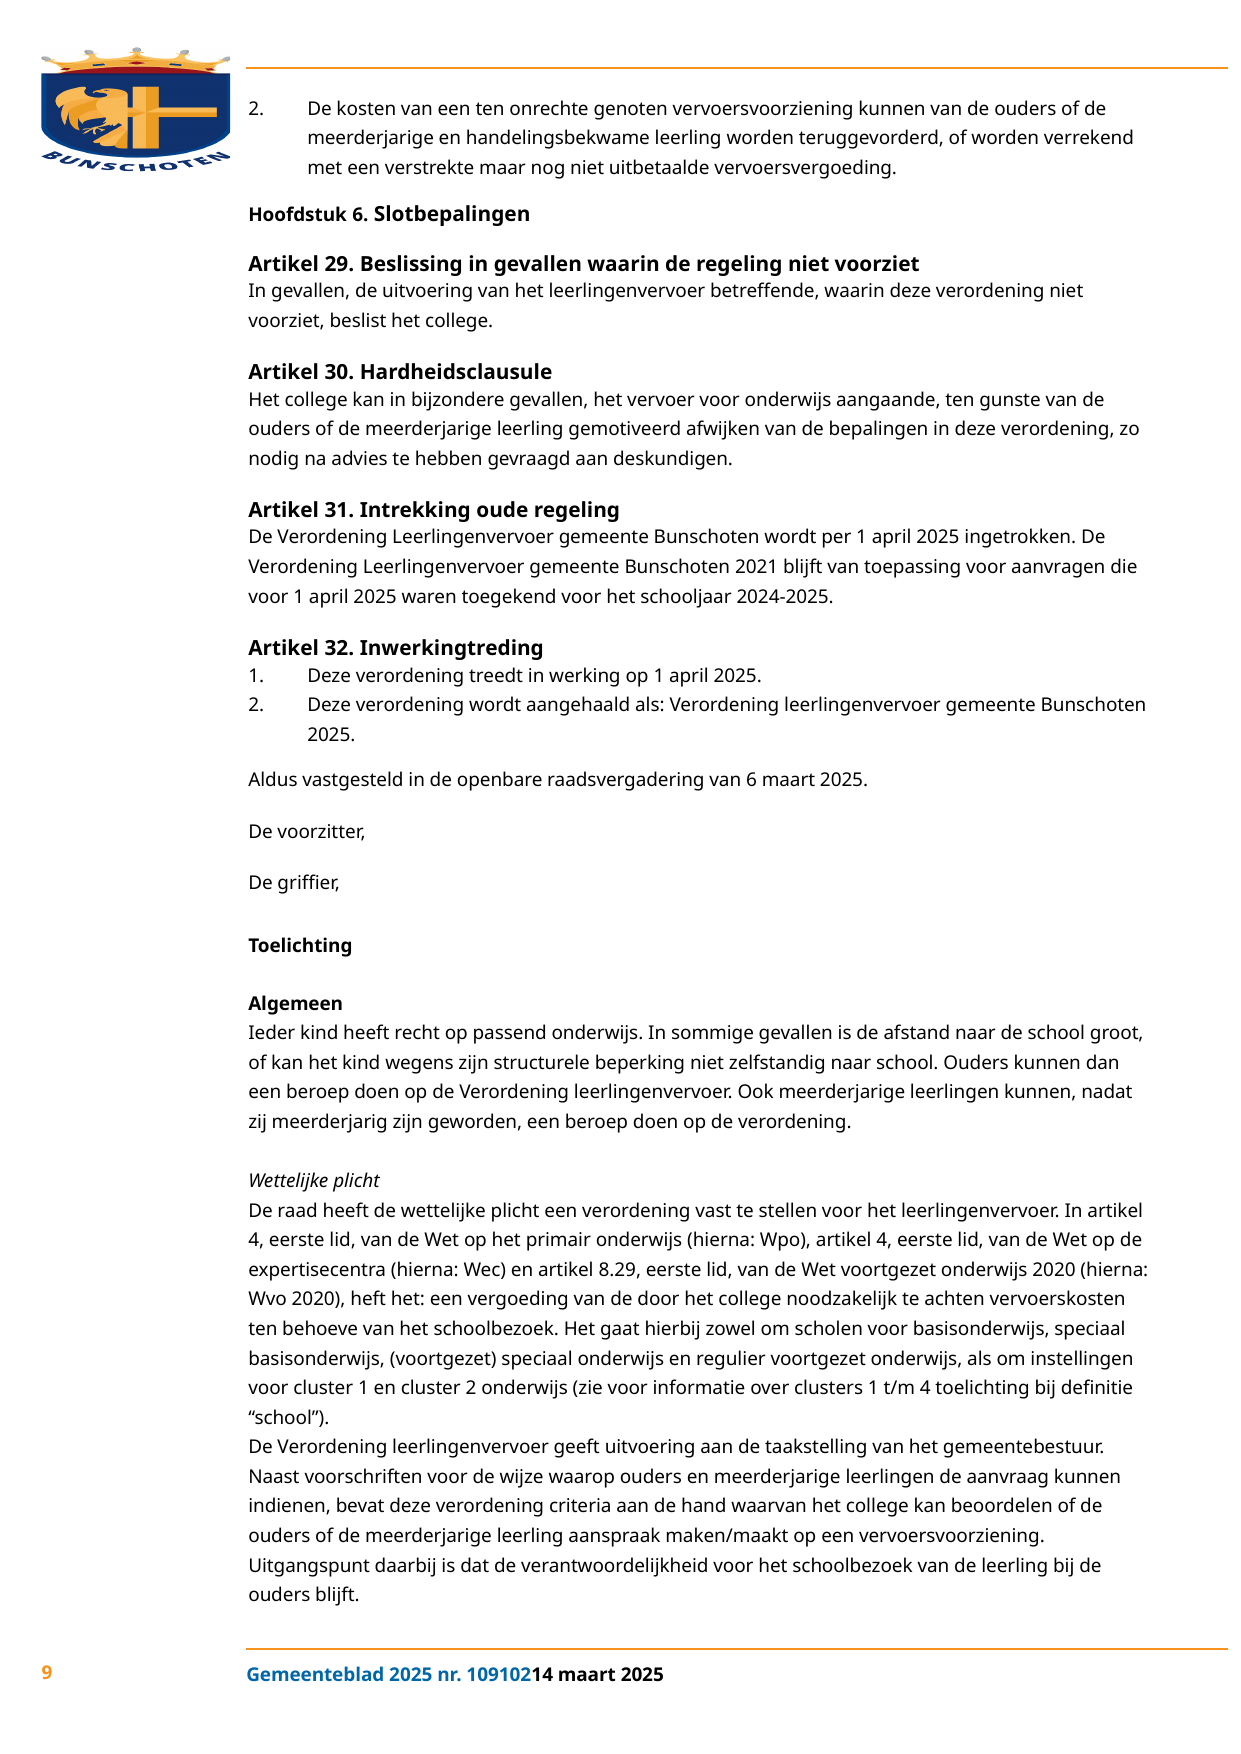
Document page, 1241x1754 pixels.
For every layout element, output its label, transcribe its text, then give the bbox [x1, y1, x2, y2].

text In gevallen, de uitvoering van het leerlingenvervoer betreffende, waarin deze verordening niet voorziet, beslist het college. [248, 277, 1152, 333]
text Algemeen [248, 990, 1152, 1016]
list Deze verordening treedt in werking op 1 april 2025. [248, 662, 1152, 687]
text Naast voorschriften voor de wijze waarop ouders en meerderjarige leerlingen de aanvraag kunnen indienen, bevat deze verordening criteria aan de hand waarvan het college kan beoordelen of de ouders of de meerderjarige leerling aanspraak maken/maakt op een vervoersvoorziening. Uitgangspunt daarbij is dat de verantwoordelijkheid voor het schoolbezoek van de leerling bij de ouders blijft. [248, 1463, 1152, 1607]
text De Verordening Leerlingenvervoer gemeente Bunschoten wordt per 1 april 2025 ingetrokken. De Verordening Leerlingenvervoer gemeente Bunschoten 2021 blijft van toepassing voor aanvragen die voor 1 april 2025 waren toegekend voor het schooljaar 2024-2025. [248, 524, 1152, 609]
text Hoofdstuk 6. Slotbepalingen [248, 199, 1152, 228]
text De griffier, [248, 869, 1152, 895]
list De kosten van een ten onrechte genoten vervoersvoorziening kunnen van de ouders of de meerderjarige en handelingsbekwame leerling worden teruggevorderd, of worden verrekend met een verstrekte maar nog niet uitbetaalde vervoersvergoeding. [248, 95, 1152, 180]
text Ieder kind heeft recht op passend onderwijs. In sommige gevallen is de afstand naar de school groot, of kan het kind wegens zijn structurele beperking niet zelfstandig naar school. Ouders kunnen dan een beroep doen op de Verordening leerlingenvervoer. Ook meerderjarige leerlingen kunnen, nadat zij meerderjarig zijn geworden, een beroep doen op de verordening. [248, 1019, 1152, 1134]
text De raad heeft de wettelijke plicht een verordening vast te stellen voor het leerlingenvervoer. In artikel 4, eerste lid, van de Wet op het primair onderwijs (hierna: Wpo), artikel 4, eerste lid, van de Wet op de expertisecentra (hierna: Wec) en artikel 8.29, eerste lid, van de Wet voortgezet onderwijs 2020 (hierna: Wvo 2020), heft het: een vergoeding van de door het college noodzakelijk te achten vervoerskosten ten behoeve van het schoolbezoek. Het gaat hierbij zowel om scholen voor basisonderwijs, speciaal basisonderwijs, (voortgezet) speciaal onderwijs en regulier voortgezet onderwijs, als om instellingen voor cluster 1 en cluster 2 onderwijs (zie voor informatie over clusters 1 t/m 4 toelichting bij definitie “school”). [248, 1197, 1152, 1430]
text Artikel 30. Hardheidsclausule [248, 357, 1152, 386]
picture [41, 47, 231, 172]
text Het college kan in bijzondere gevallen, het vervoer voor onderwijs aangaande, ten gunste van de ouders of de meerderjarige leerling gemotiveerd afwijken van de bepalingen in deze verordening, zo nodig na advies te hebben gevraagd aan deskundigen. [248, 386, 1152, 471]
text Artikel 32. Inwerkingtreding [248, 633, 1152, 662]
text De Verordening leerlingenvervoer geeft uitvoering aan de taakstelling van het gemeentebestuur. [248, 1433, 1152, 1459]
list Deze verordening wordt aangehaald als: Verordening leerlingenvervoer gemeente Bunschoten 2025. [248, 691, 1152, 747]
text Aldus vastgesteld in de openbare raadsvergadering van 6 maart 2025. [248, 767, 1152, 792]
text Toelichting [248, 921, 1152, 961]
text Artikel 29. Beslissing in gevallen waarin de regeling niet voorziet [248, 249, 1152, 277]
text Wettelijke plicht [248, 1167, 1152, 1193]
text Artikel 31. Intrekking oude regeling [248, 495, 1152, 524]
text De voorzitter, [248, 818, 1152, 844]
